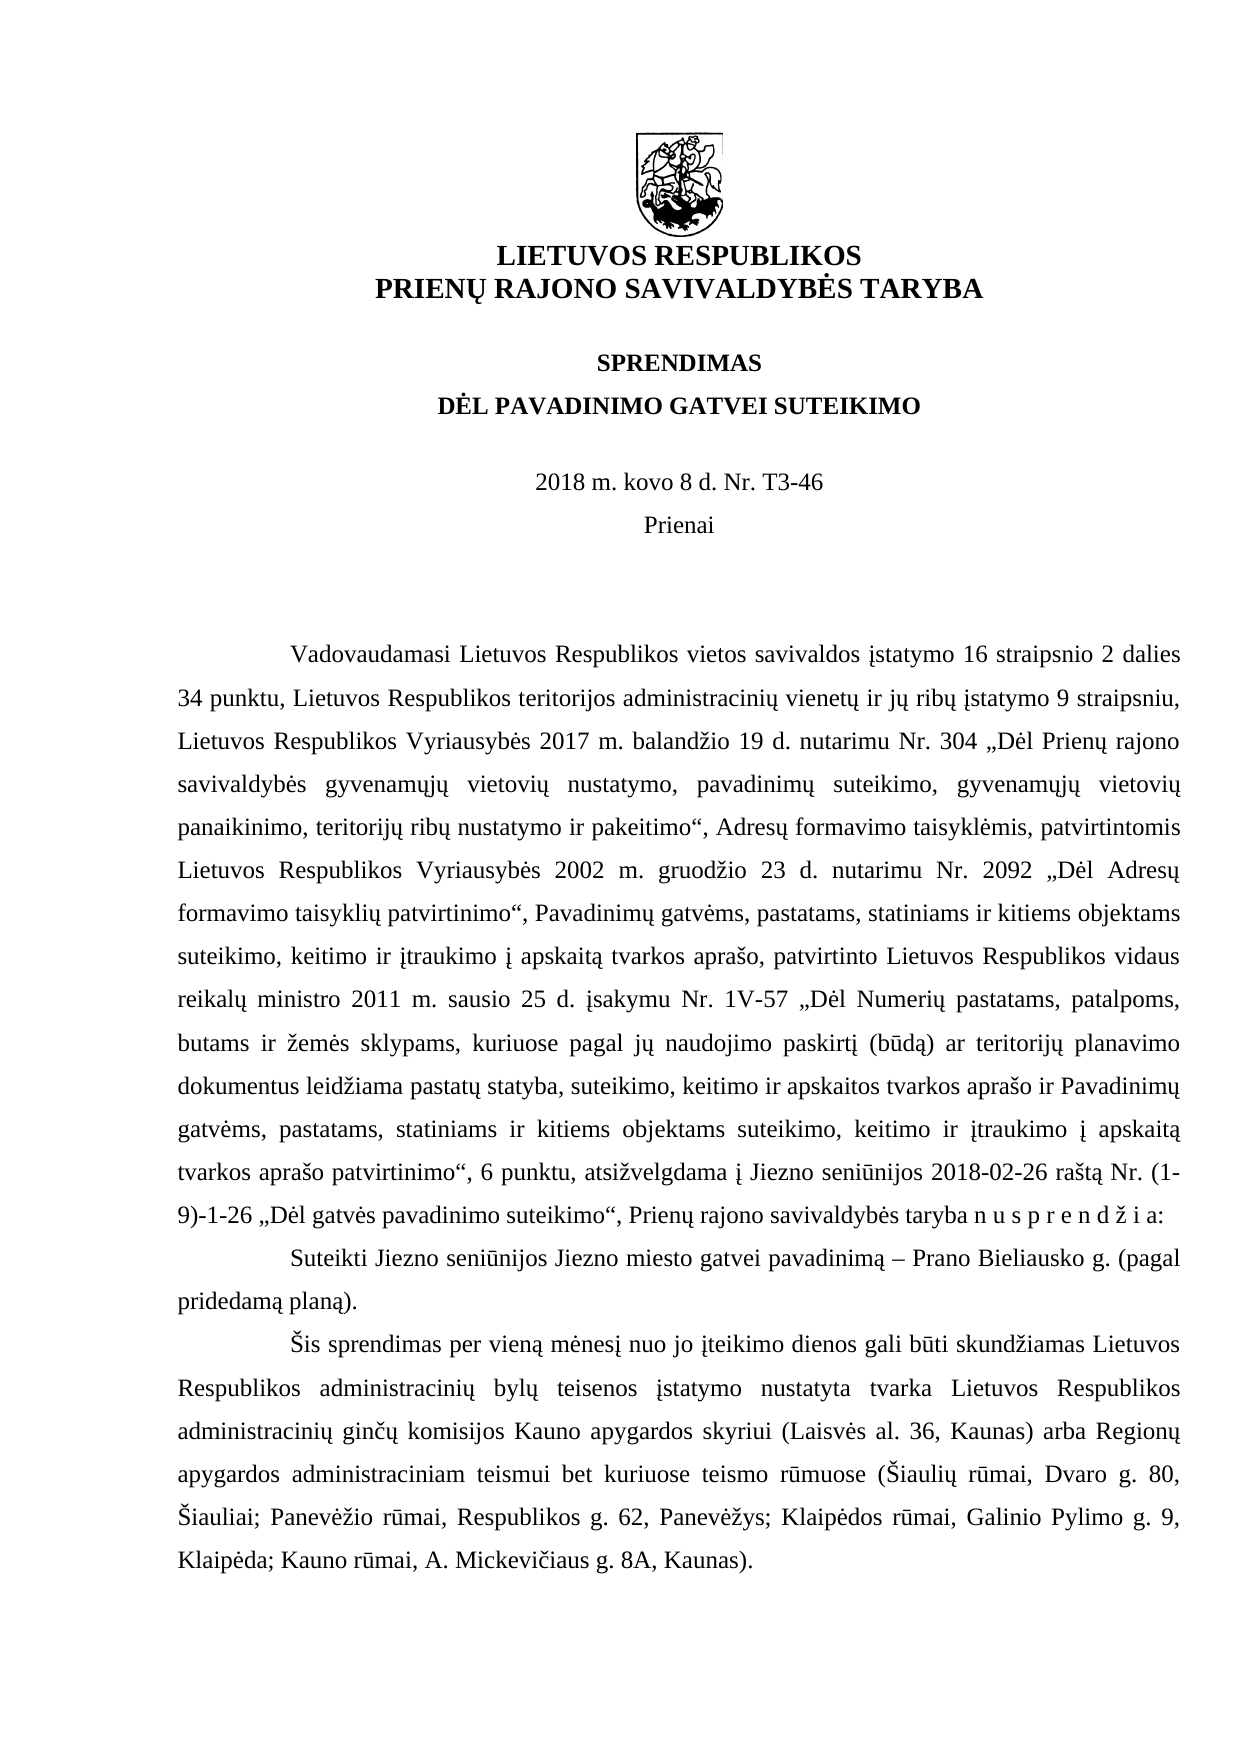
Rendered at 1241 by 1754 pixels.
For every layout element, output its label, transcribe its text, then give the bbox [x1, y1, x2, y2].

text DĖL PAVADINIMO GATVEI SUTEIKIMO [177, 391, 1181, 420]
text Vadovaudamasi Lietuvos Respublikos vietos savivaldos įstatymo 16 straipsnio 2 dalies 34 punktu, Lietuvos Respublikos teritorijos administracinių vienetų ir jų ribų įstatymo 9 straipsniu, Lietuvos Respublikos Vyriausybės 2017 m. balandžio 19 d. nutarimu Nr. 304 „Dėl Prienų rajono savivaldybės gyvenamųjų vietovių nustatymo, pavadinimų suteikimo, gyvenamųjų vietovių panaikinimo, teritorijų ribų nustatymo ir pakeitimo“, Adresų formavimo taisyklėmis, patvirtintomis Lietuvos Respublikos Vyriausybės 2002 m. gruodžio 23 d. nutarimu Nr. 2092 „Dėl Adresų formavimo taisyklių patvirtinimo“, Pavadinimų gatvėms, pastatams, statiniams ir kitiems objektams suteikimo, keitimo ir įtraukimo į apskaitą tvarkos aprašo, patvirtinto Lietuvos Respublikos vidaus reikalų ministro 2011 m. sausio 25 d. įsakymu Nr. 1V-57 „Dėl Numerių pastatams, patalpoms, butams ir žemės sklypams, kuriuose pagal jų naudojimo paskirtį (būdą) ar teritorijų planavimo dokumentus leidžiama pastatų statyba, suteikimo, keitimo ir apskaitos tvarkos aprašo ir Pavadinimų gatvėms, pastatams, statiniams ir kitiems objektams suteikimo, keitimo ir įtraukimo į apskaitą tvarkos aprašo patvirtinimo“, 6 punktu, atsižvelgdama į Jiezno seniūnijos 2018-02-26 raštą Nr. (1-9)-1-26 „Dėl gatvės pavadinimo suteikimo“, Prienų rajono savivaldybės taryba n u s p r e n d ž i a: [177, 639, 1181, 1229]
text SPRENDIMAS [177, 348, 1181, 377]
text Prienai [177, 510, 1181, 539]
text LIETUVOS RESPUBLIKOS [177, 238, 1181, 271]
text PRIENŲ RAJONO SAVIVALDYBĖS TARYBA [177, 271, 1181, 305]
text Šis sprendimas per vieną mėnesį nuo jo įteikimo dienos gali būti skundžiamas Lietuvos Respublikos administracinių bylų teisenos įstatymo nustatyta tvarka Lietuvos Respublikos administracinių ginčų komisijos Kauno apygardos skyriui (Laisvės al. 36, Kaunas) arba Regionų apygardos administraciniam teismui bet kuriuose teismo rūmuose (Šiaulių rūmai, Dvaro g. 80, Šiauliai; Panevėžio rūmai, Respublikos g. 62, Panevėžys; Klaipėdos rūmai, Galinio Pylimo g. 9, Klaipėda; Kauno rūmai, A. Mickevičiaus g. 8A, Kaunas). [177, 1329, 1181, 1574]
text 2018 m. kovo 8 d. Nr. T3-46 [177, 467, 1181, 496]
text Suteikti Jiezno seniūnijos Jiezno miesto gatvei pavadinimą – Prano Bieliausko g. (pagal pridedamą planą). [177, 1243, 1181, 1315]
